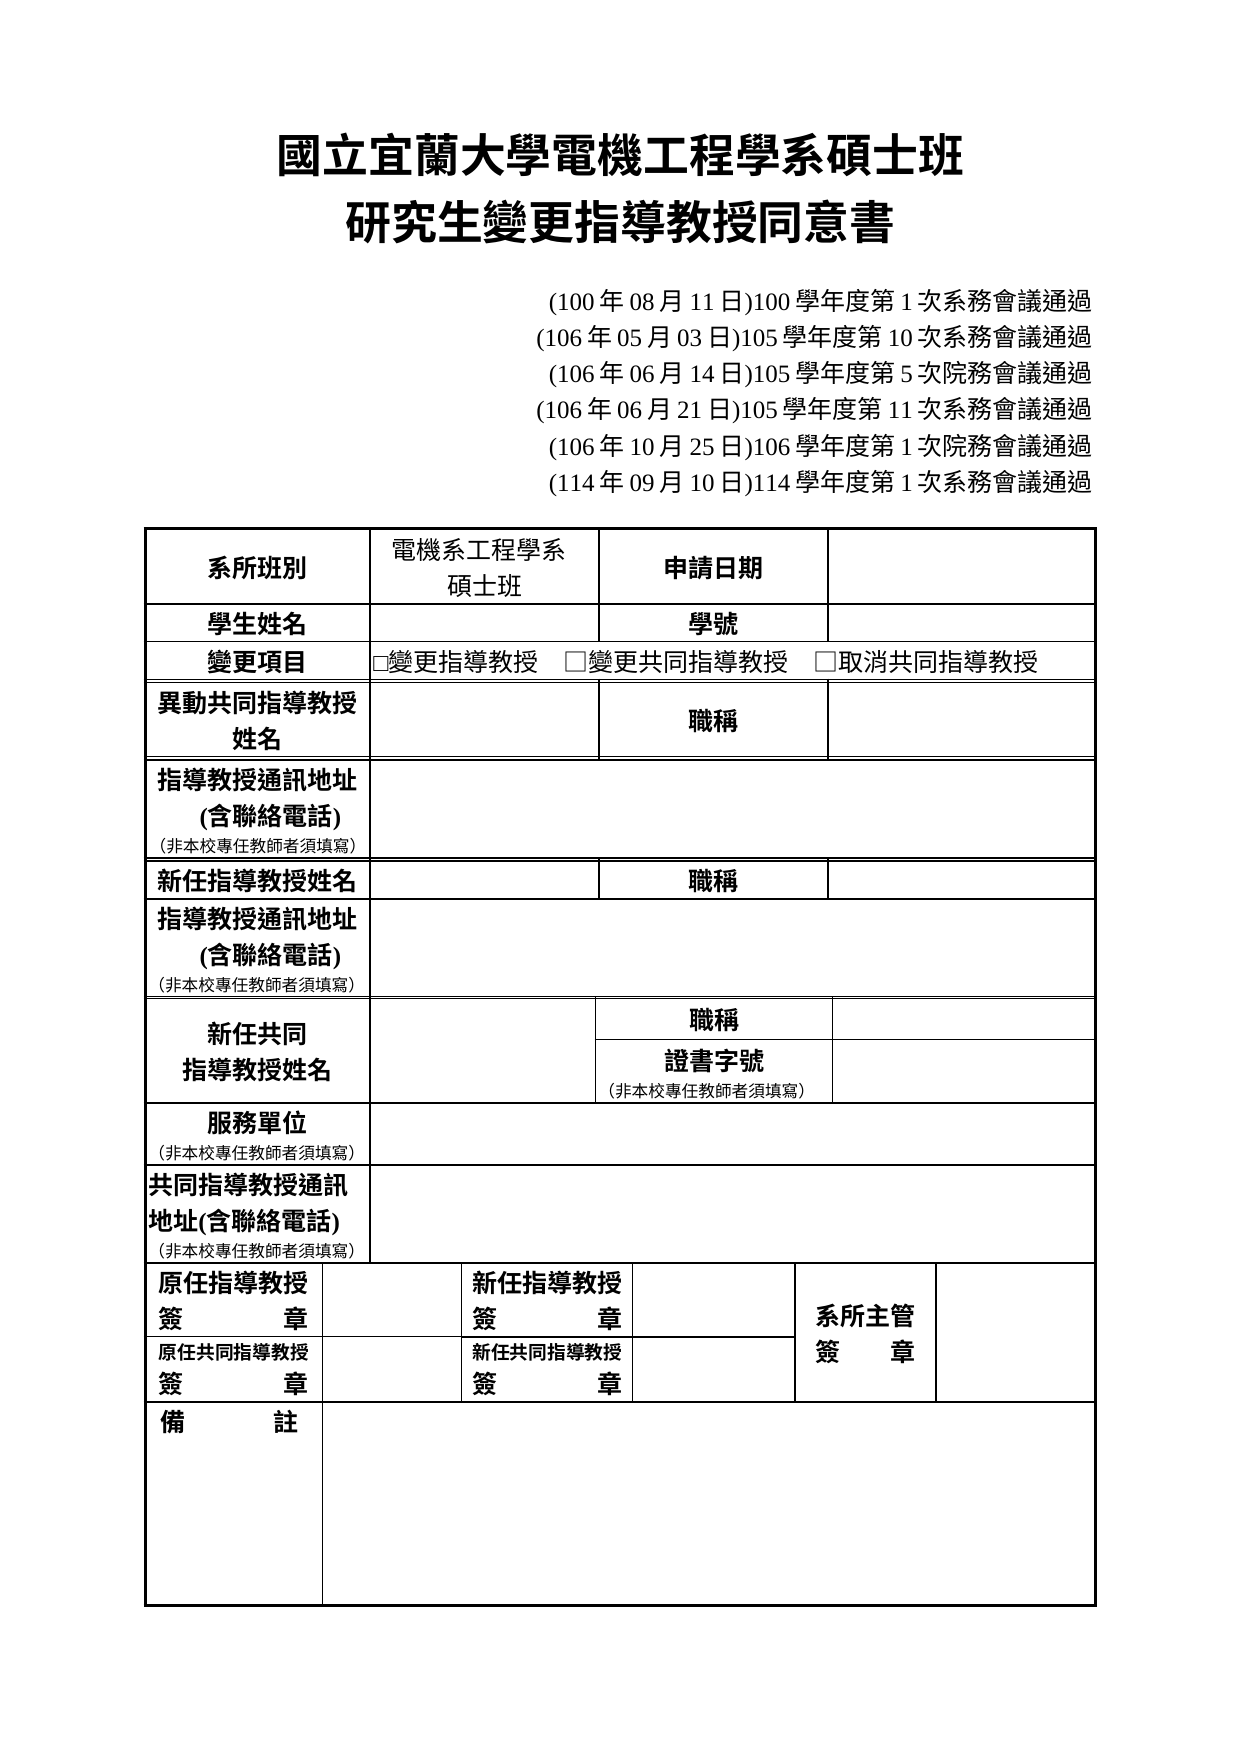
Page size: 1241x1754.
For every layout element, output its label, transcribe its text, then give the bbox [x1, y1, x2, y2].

table_header [829, 530, 1094, 603]
table_cell [371, 683, 598, 756]
table_cell [633, 1264, 794, 1336]
table_cell 證書字號 （非本校專任教師者須填寫） [596, 1040, 832, 1102]
table_cell [371, 761, 1094, 857]
text 國立宜蘭大學電機工程學系碩士班 [148, 119, 1092, 186]
text (106年05月03日)105學年度第10次系務會議通過 [148, 317, 1092, 353]
table_cell [323, 1337, 461, 1401]
table_cell [371, 862, 598, 898]
table_cell 職稱 [600, 862, 827, 898]
table_cell 系所主管 簽 章 [796, 1264, 935, 1401]
table_cell 新任指導教授簽 章 [462, 1264, 632, 1336]
table_cell 備 註 [147, 1403, 322, 1604]
table_header 系所班別 [147, 530, 369, 603]
table_cell [371, 1104, 1094, 1164]
table_cell [371, 999, 595, 1102]
table_cell 原任指導教授簽 章 [147, 1264, 322, 1336]
table_cell 服務單位 （非本校專任教師者須填寫） [147, 1104, 369, 1164]
table_cell 指導教授通訊地址 (含聯絡電話) （非本校專任教師者須填寫） [147, 900, 369, 996]
text 研究生變更指導教授同意書 [148, 186, 1092, 252]
table_cell 異動共同指導教授姓名 [147, 683, 369, 756]
text (100年08月11日)100學年度第1次系務會議通過 [148, 281, 1092, 317]
table_cell 共同指導教授通訊 地址(含聯絡電話) （非本校專任教師者須填寫） [147, 1166, 369, 1262]
table_cell 職稱 [600, 683, 827, 756]
table_header 電機系工程學系 碩士班 [371, 530, 598, 603]
table_cell [829, 605, 1094, 641]
table_cell [371, 605, 598, 641]
table_cell 新任共同指導教授簽 章 [462, 1338, 632, 1401]
table_cell [323, 1264, 461, 1336]
table_cell [829, 862, 1094, 898]
table_cell [371, 1166, 1094, 1262]
text (114年09月10日)114學年度第1次系務會議通過 [148, 462, 1092, 498]
text (106年06月21日)105學年度第11次系務會議通過 [148, 390, 1092, 426]
table_cell [633, 1338, 794, 1401]
table_cell 指導教授通訊地址 (含聯絡電話) （非本校專任教師者須填寫） [147, 761, 369, 857]
table_cell □變更指導教授 □變更共同指導教授 □取消共同指導教授 [371, 642, 1094, 678]
text (106年10月25日)106學年度第1次院務會議通過 [148, 426, 1092, 462]
text (106年06月14日)105學年度第5次院務會議通過 [148, 353, 1092, 390]
table_cell [829, 683, 1094, 756]
table_cell [371, 900, 1094, 996]
table_cell [833, 1040, 1094, 1102]
table_cell 學號 [600, 605, 827, 641]
table_cell 職稱 [596, 999, 832, 1038]
table_cell [833, 999, 1094, 1038]
table_cell 原任共同指導教授簽 章 [147, 1337, 322, 1401]
table_cell [323, 1403, 1094, 1604]
table_cell 變更項目 [147, 642, 369, 678]
table_cell [937, 1264, 1094, 1401]
table_header 申請日期 [600, 530, 827, 603]
table_cell 新任共同 指導教授姓名 [147, 999, 369, 1102]
table_cell 新任指導教授姓名 [147, 862, 369, 898]
table_cell 學生姓名 [147, 605, 369, 641]
